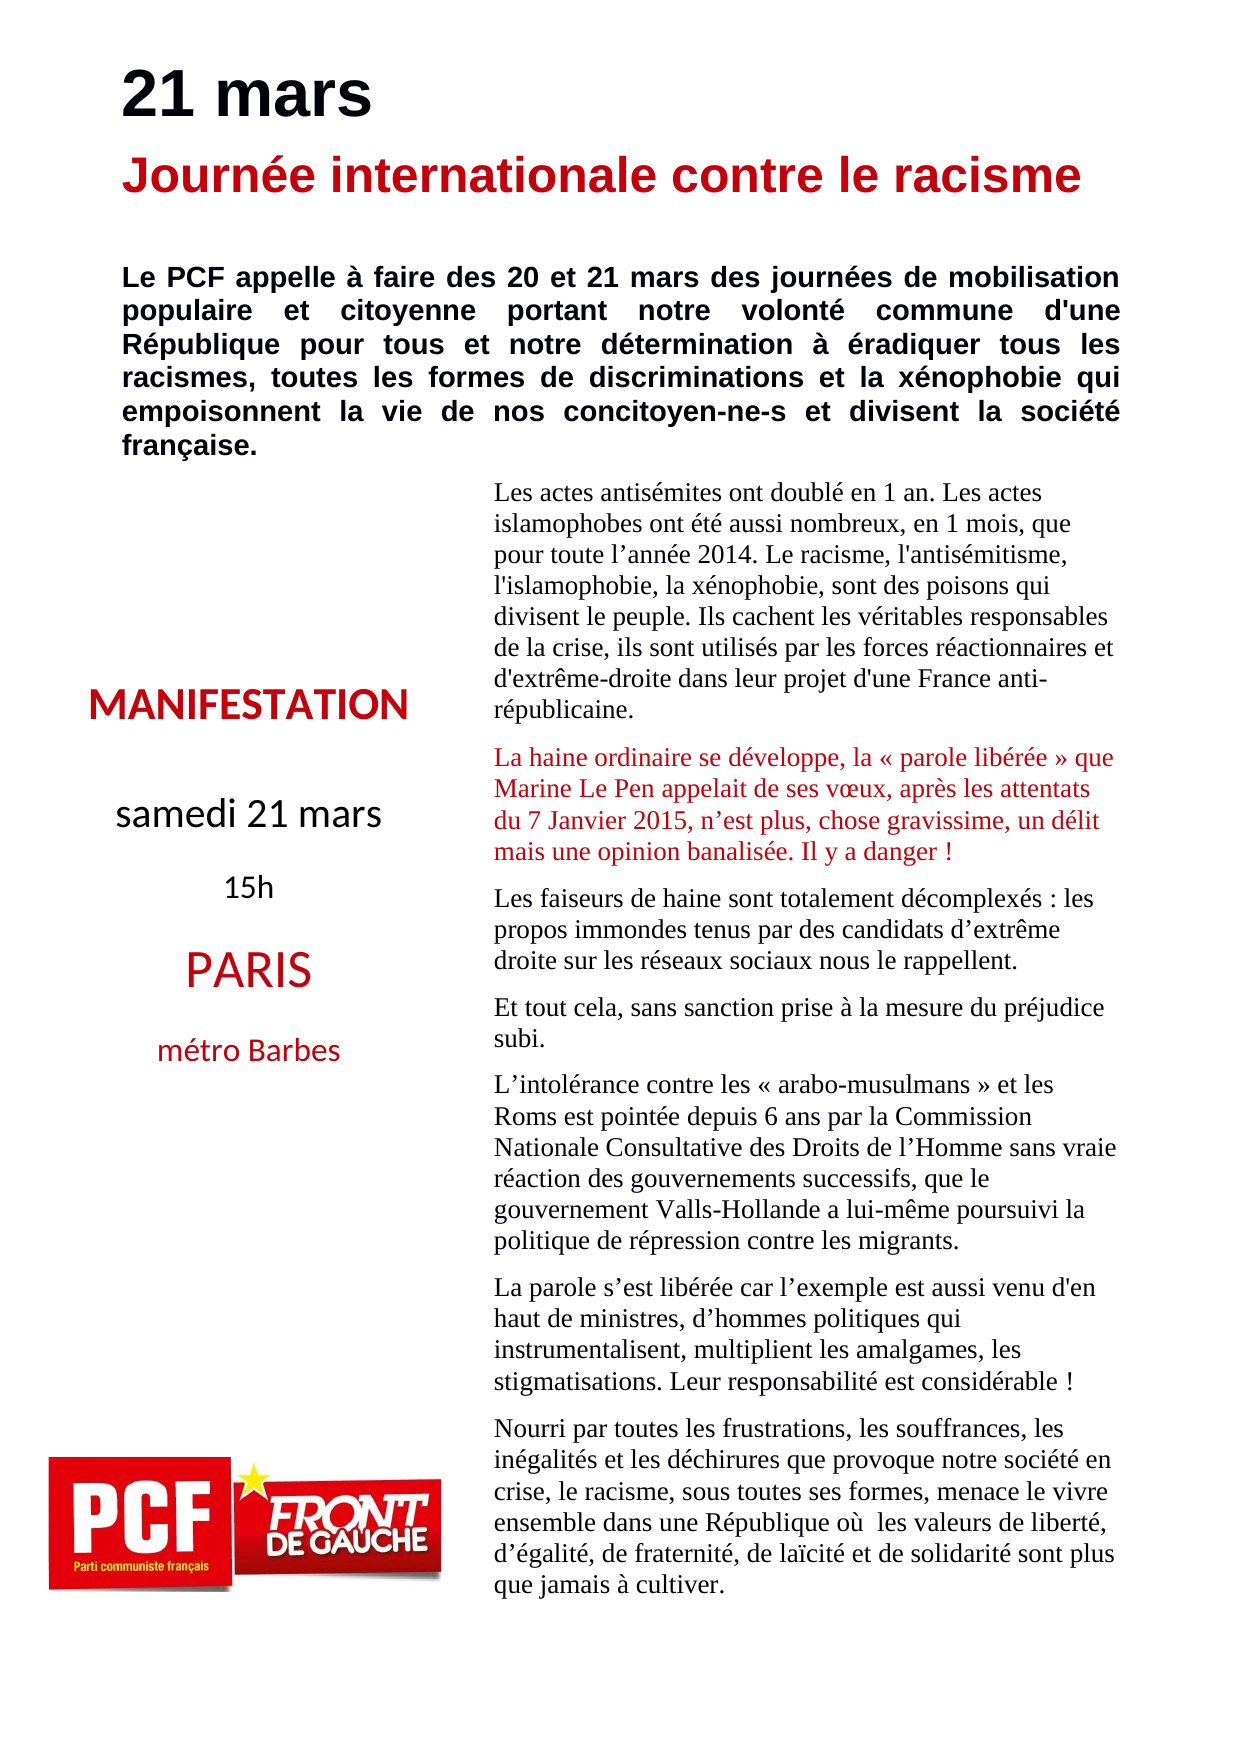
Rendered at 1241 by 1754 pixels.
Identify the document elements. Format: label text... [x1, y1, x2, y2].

text PARIS [86, 934, 412, 1001]
text Les actes antisémites ont doublé en 1 an. Les actes islamophobes ont été aussi nombreux, en 1 mois, que pour toute l’année 2014. Le racisme, l'antisémitisme, l'islamophobie, la xénophobie, sont des poisons qui divisent le peuple. Ils cachent les véritables responsables de la crise, ils sont utilisés par les forces réactionnaires et d'extrême-droite dans leur projet d'une France anti-républicaine. [494, 476, 1122, 725]
text La haine ordinaire se développe, la « parole libérée » que Marine Le Pen appelait de ses vœux, après les attentats du 7 Janvier 2015, n’est plus, chose gravissime, un délit mais une opinion banalisée. Il y a danger ! [494, 741, 1122, 866]
text 15h [86, 866, 412, 907]
text MANIFESTATION [86, 675, 412, 731]
text Les faiseurs de haine sont totalement décomplexés : les propos immondes tenus par des candidats d’extrême droite sur les réseaux sociaux nous le rappellent. [494, 882, 1122, 975]
text [86, 907, 412, 934]
text Journée internationale contre le racisme [122, 145, 1122, 203]
text La parole s’est libérée car l’exemple est aussi venu d'en haut de ministres, d’hommes politiques qui instrumentalisent, multiplient les amalgames, les stigmatisations. Leur responsabilité est considérable ! [494, 1271, 1122, 1396]
text [86, 731, 412, 787]
text L’intolérance contre les « arabo-musulmans » et les Roms est pointée depuis 6 ans par la Commission Nationale Consultative des Droits de l’Homme sans vraie réaction des gouvernements successifs, que le gouvernement Valls-Hollande a lui-même poursuivi la politique de répression contre les migrants. [494, 1069, 1122, 1256]
text [86, 1001, 412, 1029]
text Le PCF appelle à faire des 20 et 21 mars des journées de mobilisation populaire et citoyenne portant notre volonté commune d'une République pour tous et notre détermination à éradiquer tous les racismes, toutes les formes de discriminations et la xénophobie qui empoisonnent la vie de nos concitoyen-ne-s et divisent la société française. [122, 260, 1122, 461]
text Nourri par toutes les frustrations, les souffrances, les inégalités et les déchirures que provoque notre société en crise, le racisme, sous toutes ses formes, menace le vivre ensemble dans une République où les valeurs de liberté, d’égalité, de fraternité, de laïcité et de solidarité sont plus que jamais à cultiver. [494, 1412, 1122, 1599]
text métro Barbes [86, 1029, 412, 1069]
text 21 mars [122, 54, 1122, 131]
text Et tout cela, sans sanction prise à la mesure du préjudice subi. [494, 991, 1122, 1053]
text [86, 838, 412, 866]
text samedi 21 mars [86, 787, 412, 838]
